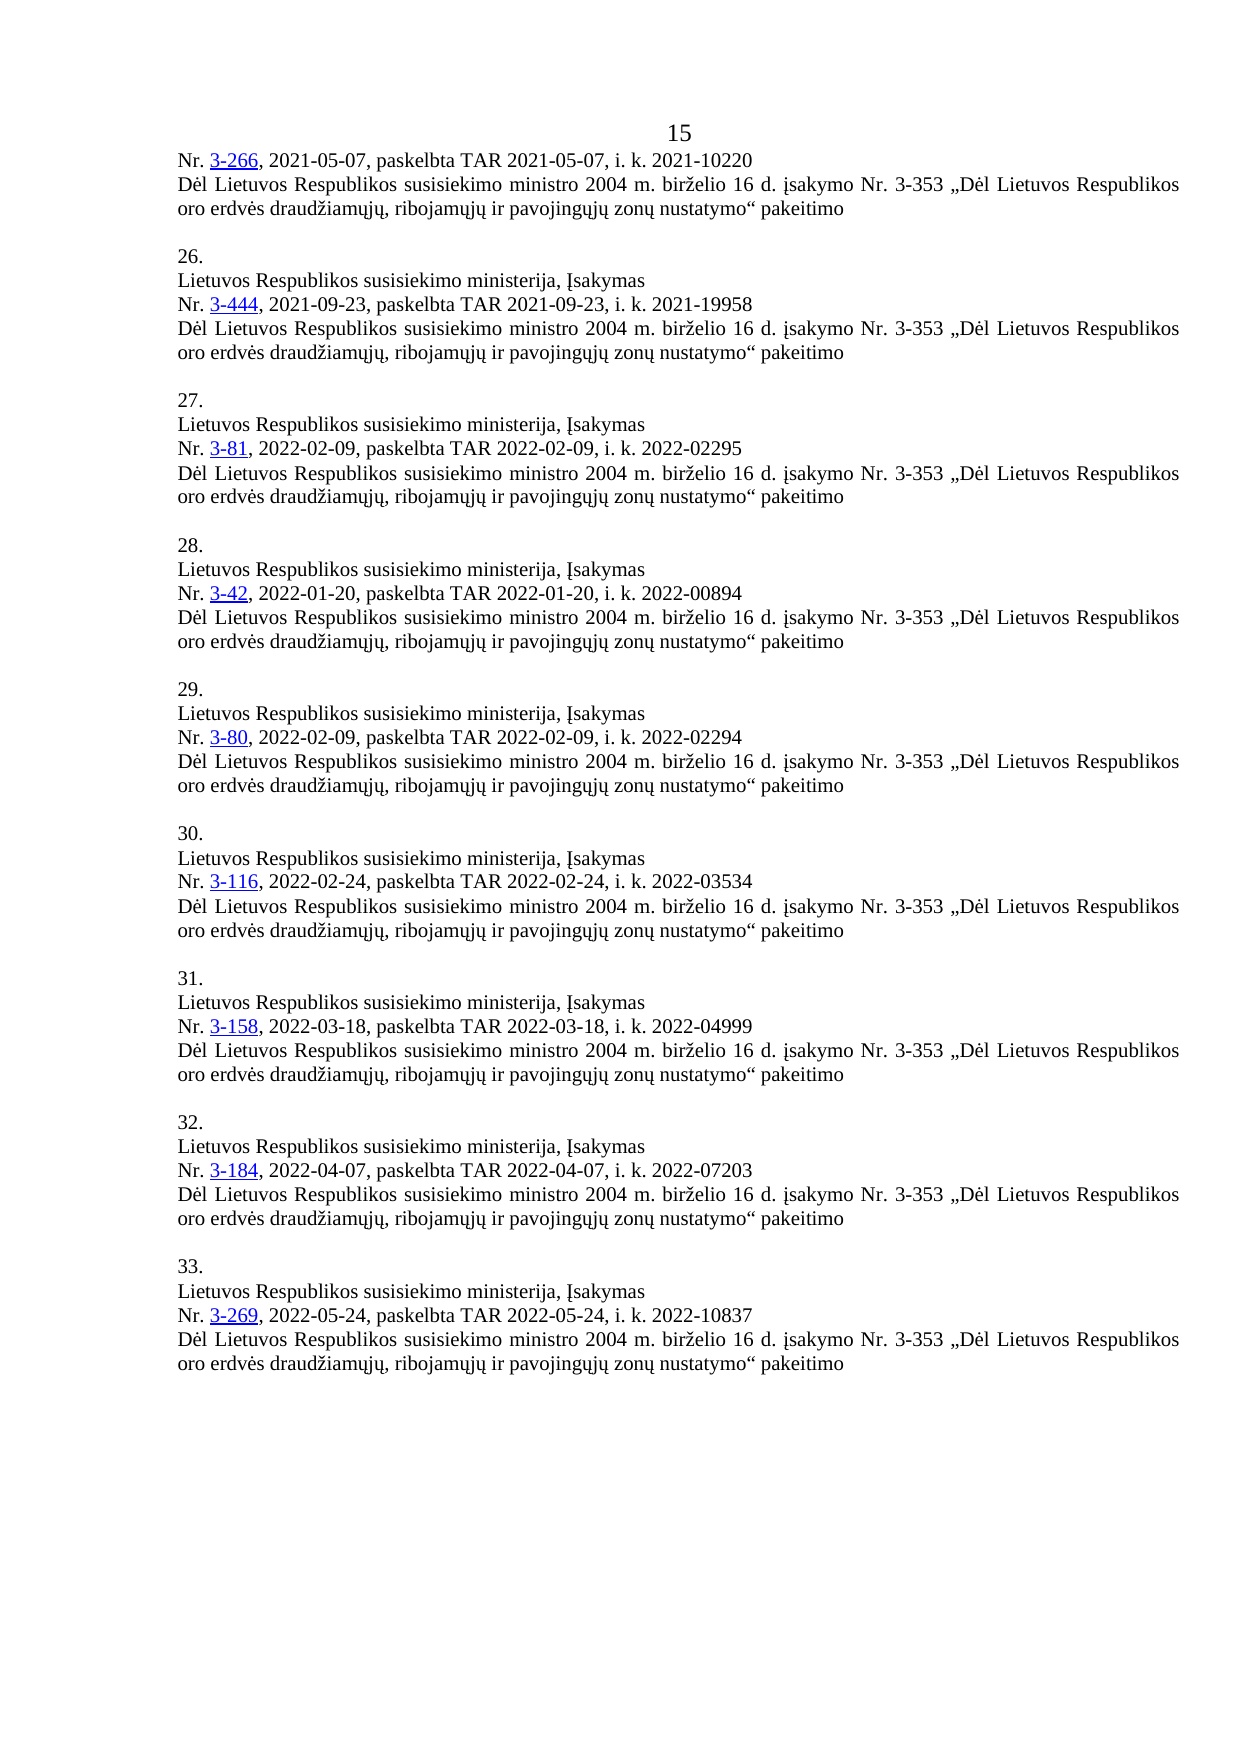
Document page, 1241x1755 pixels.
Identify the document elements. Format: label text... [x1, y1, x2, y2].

text Nr. 3-444, 2021-09-23, paskelbta TAR 2021-09-23, i. k. 2021-19958 [177, 292, 1181, 316]
text Dėl Lietuvos Respublikos susisiekimo ministro 2004 m. birželio 16 d. įsakymo Nr. 3-353 „Dėl Lietuvos Respublikos oro erdvės draudžiamųjų, ribojamųjų ir pavojingųjų zonų nustatymo“ pakeitimo [177, 1327, 1181, 1375]
text Lietuvos Respublikos susisiekimo ministerija, Įsakymas [177, 990, 1181, 1014]
text Lietuvos Respublikos susisiekimo ministerija, Įsakymas [177, 845, 1181, 869]
text Lietuvos Respublikos susisiekimo ministerija, Įsakymas [177, 1278, 1181, 1303]
text Nr. 3-269, 2022-05-24, paskelbta TAR 2022-05-24, i. k. 2022-10837 [177, 1303, 1181, 1327]
text Nr. 3-158, 2022-03-18, paskelbta TAR 2022-03-18, i. k. 2022-04999 [177, 1014, 1181, 1038]
text Nr. 3-266, 2021-05-07, paskelbta TAR 2021-05-07, i. k. 2021-10220 [177, 148, 1181, 172]
text 27. [177, 388, 1181, 412]
text Nr. 3-116, 2022-02-24, paskelbta TAR 2022-02-24, i. k. 2022-03534 [177, 869, 1181, 893]
text Nr. 3-184, 2022-04-07, paskelbta TAR 2022-04-07, i. k. 2022-07203 [177, 1158, 1181, 1182]
text Lietuvos Respublikos susisiekimo ministerija, Įsakymas [177, 557, 1181, 581]
text Lietuvos Respublikos susisiekimo ministerija, Įsakymas [177, 412, 1181, 436]
text Dėl Lietuvos Respublikos susisiekimo ministro 2004 m. birželio 16 d. įsakymo Nr. 3-353 „Dėl Lietuvos Respublikos oro erdvės draudžiamųjų, ribojamųjų ir pavojingųjų zonų nustatymo“ pakeitimo [177, 172, 1181, 220]
text 29. [177, 677, 1181, 701]
text 32. [177, 1110, 1181, 1134]
text 30. [177, 821, 1181, 845]
text Lietuvos Respublikos susisiekimo ministerija, Įsakymas [177, 1134, 1181, 1158]
text Lietuvos Respublikos susisiekimo ministerija, Įsakymas [177, 268, 1181, 292]
text 33. [177, 1254, 1181, 1278]
text Dėl Lietuvos Respublikos susisiekimo ministro 2004 m. birželio 16 d. įsakymo Nr. 3-353 „Dėl Lietuvos Respublikos oro erdvės draudžiamųjų, ribojamųjų ir pavojingųjų zonų nustatymo“ pakeitimo [177, 893, 1181, 942]
text Dėl Lietuvos Respublikos susisiekimo ministro 2004 m. birželio 16 d. įsakymo Nr. 3-353 „Dėl Lietuvos Respublikos oro erdvės draudžiamųjų, ribojamųjų ir pavojingųjų zonų nustatymo“ pakeitimo [177, 749, 1181, 797]
text 31. [177, 966, 1181, 990]
text Nr. 3-80, 2022-02-09, paskelbta TAR 2022-02-09, i. k. 2022-02294 [177, 725, 1181, 749]
text Dėl Lietuvos Respublikos susisiekimo ministro 2004 m. birželio 16 d. įsakymo Nr. 3-353 „Dėl Lietuvos Respublikos oro erdvės draudžiamųjų, ribojamųjų ir pavojingųjų zonų nustatymo“ pakeitimo [177, 605, 1181, 653]
text Lietuvos Respublikos susisiekimo ministerija, Įsakymas [177, 701, 1181, 725]
text Dėl Lietuvos Respublikos susisiekimo ministro 2004 m. birželio 16 d. įsakymo Nr. 3-353 „Dėl Lietuvos Respublikos oro erdvės draudžiamųjų, ribojamųjų ir pavojingųjų zonų nustatymo“ pakeitimo [177, 460, 1181, 508]
text 28. [177, 533, 1181, 557]
text Nr. 3-42, 2022-01-20, paskelbta TAR 2022-01-20, i. k. 2022-00894 [177, 581, 1181, 605]
text Dėl Lietuvos Respublikos susisiekimo ministro 2004 m. birželio 16 d. įsakymo Nr. 3-353 „Dėl Lietuvos Respublikos oro erdvės draudžiamųjų, ribojamųjų ir pavojingųjų zonų nustatymo“ pakeitimo [177, 1038, 1181, 1086]
text Dėl Lietuvos Respublikos susisiekimo ministro 2004 m. birželio 16 d. įsakymo Nr. 3-353 „Dėl Lietuvos Respublikos oro erdvės draudžiamųjų, ribojamųjų ir pavojingųjų zonų nustatymo“ pakeitimo [177, 1182, 1181, 1230]
text Dėl Lietuvos Respublikos susisiekimo ministro 2004 m. birželio 16 d. įsakymo Nr. 3-353 „Dėl Lietuvos Respublikos oro erdvės draudžiamųjų, ribojamųjų ir pavojingųjų zonų nustatymo“ pakeitimo [177, 316, 1181, 364]
text Nr. 3-81, 2022-02-09, paskelbta TAR 2022-02-09, i. k. 2022-02295 [177, 436, 1181, 460]
text 26. [177, 244, 1181, 268]
